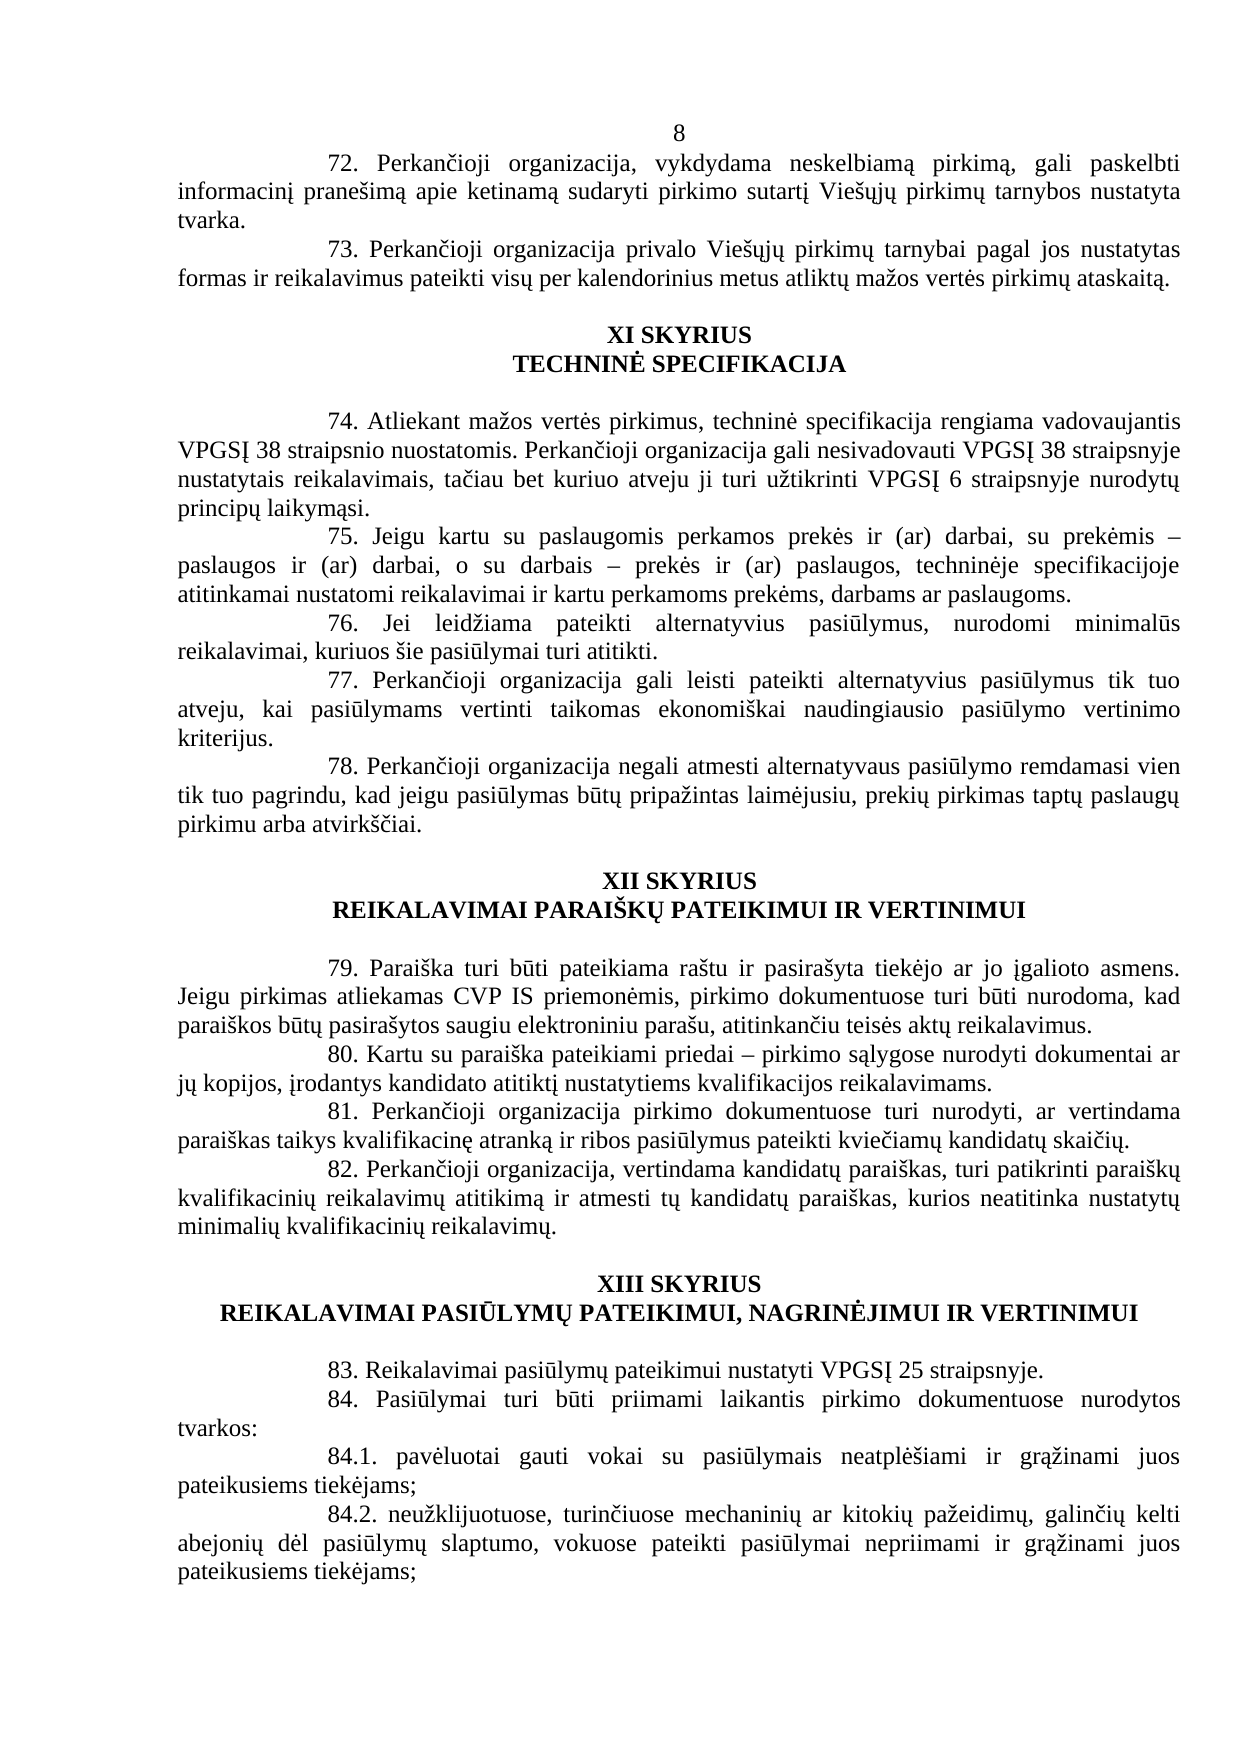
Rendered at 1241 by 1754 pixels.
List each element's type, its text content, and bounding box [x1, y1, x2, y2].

text 83. Reikalavimai pasiūlymų pateikimui nustatyti VPGSĮ 25 straipsnyje. [177, 1355, 1181, 1384]
text TECHNINĖ SPECIFIKACIJA [177, 349, 1181, 378]
text 73. Perkančioji organizacija privalo Viešųjų pirkimų tarnybai pagal jos nustatytas formas ir reikalavimus pateikti visų per kalendorinius metus atliktų mažos vertės pirkimų ataskaitą. [177, 234, 1181, 291]
text 82. Perkančioji organizacija, vertindama kandidatų paraiškas, turi patikrinti paraiškų kvalifikacinių reikalavimų atitikimą ir atmesti tų kandidatų paraiškas, kurios neatitinka nustatytų minimalių kvalifikacinių reikalavimų. [177, 1154, 1181, 1240]
text 80. Kartu su paraiška pateikiami priedai – pirkimo sąlygose nurodyti dokumentai ar jų kopijos, įrodantys kandidato atitiktį nustatytiems kvalifikacijos reikalavimams. [177, 1039, 1181, 1096]
text 84.2. neužklijuotuose, turinčiuose mechaninių ar kitokių pažeidimų, galinčių kelti abejonių dėl pasiūlymų slaptumo, vokuose pateikti pasiūlymai nepriimami ir grąžinami juos pateikusiems tiekėjams; [177, 1499, 1181, 1585]
text 76. Jei leidžiama pateikti alternatyvius pasiūlymus, nurodomi minimalūs reikalavimai, kuriuos šie pasiūlymai turi atitikti. [177, 608, 1181, 665]
text 78. Perkančioji organizacija negali atmesti alternatyvaus pasiūlymo remdamasi vien tik tuo pagrindu, kad jeigu pasiūlymas būtų pripažintas laimėjusiu, prekių pirkimas taptų paslaugų pirkimu arba atvirkščiai. [177, 751, 1181, 838]
text 74. Atliekant mažos vertės pirkimus, techninė specifikacija rengiama vadovaujantis VPGSĮ 38 straipsnio nuostatomis. Perkančioji organizacija gali nesivadovauti VPGSĮ 38 straipsnyje nustatytais reikalavimais, tačiau bet kuriuo atveju ji turi užtikrinti VPGSĮ 6 straipsnyje nurodytų principų laikymąsi. [177, 406, 1181, 521]
text 84.1. pavėluotai gauti vokai su pasiūlymais neatplėšiami ir grąžinami juos pateikusiems tiekėjams; [177, 1441, 1181, 1499]
text XI SKYRIUS [177, 320, 1181, 349]
text REIKALAVIMAI PARAIŠKŲ PATEIKIMUI IR VERTINIMUI [177, 895, 1181, 924]
text 72. Perkančioji organizacija, vykdydama neskelbiamą pirkimą, gali paskelbti informacinį pranešimą apie ketinamą sudaryti pirkimo sutartį Viešųjų pirkimų tarnybos nustatyta tvarka. [177, 148, 1181, 234]
text XIII SKYRIUS [177, 1269, 1181, 1298]
text 79. Paraiška turi būti pateikiama raštu ir pasirašyta tiekėjo ar jo įgalioto asmens. Jeigu pirkimas atliekamas CVP IS priemonėmis, pirkimo dokumentuose turi būti nurodoma, kad paraiškos būtų pasirašytos saugiu elektroniniu parašu, atitinkančiu teisės aktų reikalavimus. [177, 953, 1181, 1039]
text REIKALAVIMAI PASIŪLYMŲ PATEIKIMUI, NAGRINĖJIMUI IR VERTINIMUI [177, 1298, 1181, 1326]
text XII SKYRIUS [177, 866, 1181, 895]
text 75. Jeigu kartu su paslaugomis perkamos prekės ir (ar) darbai, su prekėmis – paslaugos ir (ar) darbai, o su darbais – prekės ir (ar) paslaugos, techninėje specifikacijoje atitinkamai nustatomi reikalavimai ir kartu perkamoms prekėms, darbams ar paslaugoms. [177, 521, 1181, 608]
text 77. Perkančioji organizacija gali leisti pateikti alternatyvius pasiūlymus tik tuo atveju, kai pasiūlymams vertinti taikomas ekonomiškai naudingiausio pasiūlymo vertinimo kriterijus. [177, 665, 1181, 751]
text 81. Perkančioji organizacija pirkimo dokumentuose turi nurodyti, ar vertindama paraiškas taikys kvalifikacinę atranką ir ribos pasiūlymus pateikti kviečiamų kandidatų skaičių. [177, 1096, 1181, 1154]
text 84. Pasiūlymai turi būti priimami laikantis pirkimo dokumentuose nurodytos tvarkos: [177, 1384, 1181, 1441]
